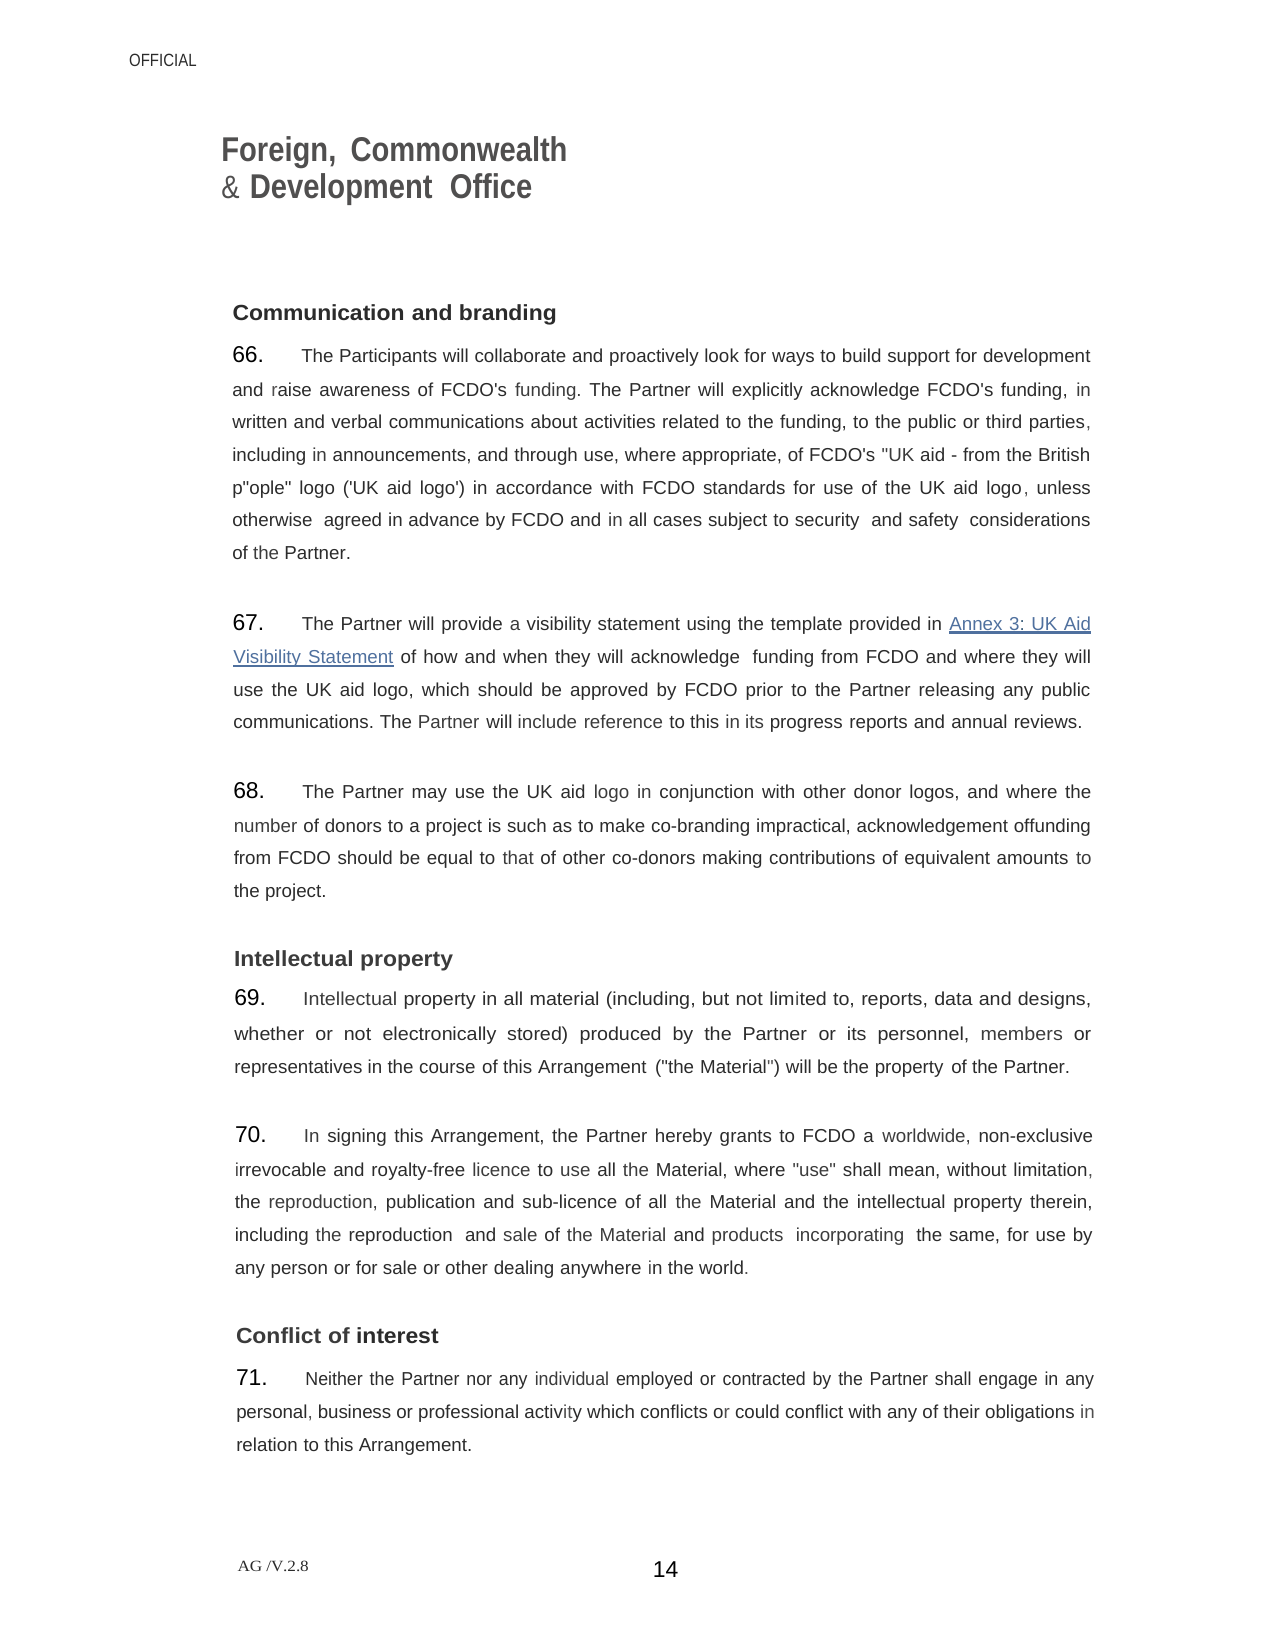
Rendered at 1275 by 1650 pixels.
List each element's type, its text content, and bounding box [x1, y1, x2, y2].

subtitle Conflict of interest [236, 1323, 1106, 1348]
text Foreign, Commonwealth [221, 131, 1106, 169]
list Intellectual property in all material (including, but not limited to, reports, data and designs, whether or not electronically stored) produced by the Partner or its personnel, members or representatives in the course of this Arrangement ("the Material") will be the property of the Partner. [234, 984, 1092, 1077]
text & Development Office [221, 169, 1106, 206]
list Neither the Partner nor any individual employed or contracted by the Partner shall engage in any personal, business or professional activity which conflicts or could conflict with any of their obligations in relation to this Arrangement. [236, 1364, 1095, 1455]
list The Partner may use the UK aid logo in conjunction with other donor logos, and where the number of donors to a project is such as to make co-branding impractical, acknowledgement offunding from FCDO should be equal to that of other co-donors making contributions of equivalent amounts to the project. [233, 777, 1091, 901]
subtitle Communication and branding [232, 300, 1106, 325]
list The Partner will provide a visibility statement using the template provided in Annex 3: UK Aid Visibility Statement of how and when they will acknowledge funding from FCDO and where they will use the UK aid logo, which should be approved by FCDO prior to the Partner releasing any public communications. The Partner will include reference to this in its progress reports and annual reviews. [232, 609, 1091, 732]
list The Participants will collaborate and proactively look for ways to build support for development and raise awareness of FCDO's funding. The Partner will explicitly acknowledge FCDO's funding, in written and verbal communications about activities related to the funding, to the public or third parties, including in announcements, and through use, where appropriate, of FCDO's "UK aid - from the British p"ople" logo ('UK aid logo') in accordance with FCDO standards for use of the UK aid logo, unless otherwise agreed in advance by FCDO and in all cases subject to security and safety considerations of the Partner. [232, 341, 1091, 563]
list In signing this Arrangement, the Partner hereby grants to FCDO a worldwide, non-exclusive irrevocable and royalty-free licence to use all the Material, where "use" shall mean, without limitation, the reproduction, publication and sub-licence of all the Material and the intellectual property therein, including the reproduction and sale of the Material and products incorporating the same, for use by any person or for sale or other dealing anywhere in the world. [234, 1121, 1093, 1278]
subtitle Intellectual property [234, 945, 1106, 971]
